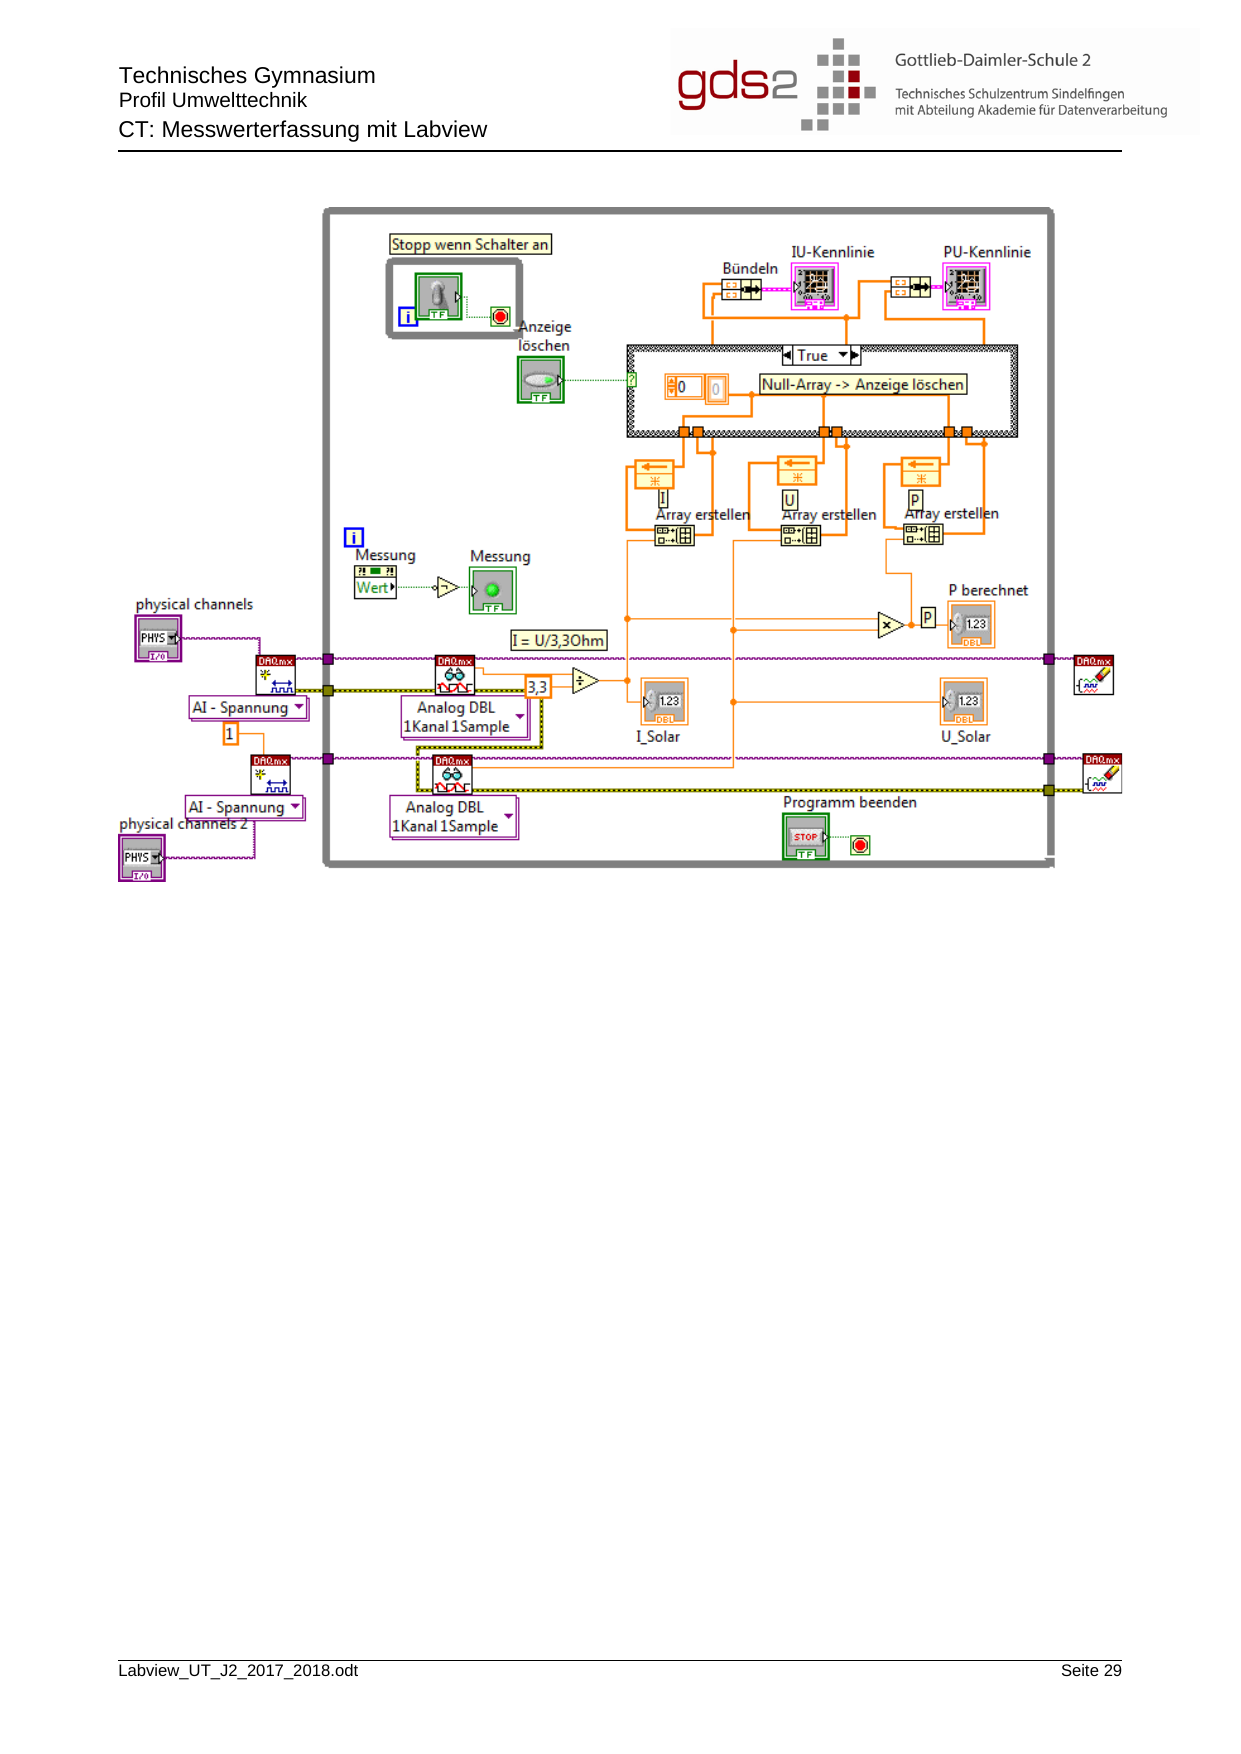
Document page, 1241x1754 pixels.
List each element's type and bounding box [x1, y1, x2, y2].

picture [670, 28, 1201, 135]
picture [118, 207, 1123, 882]
